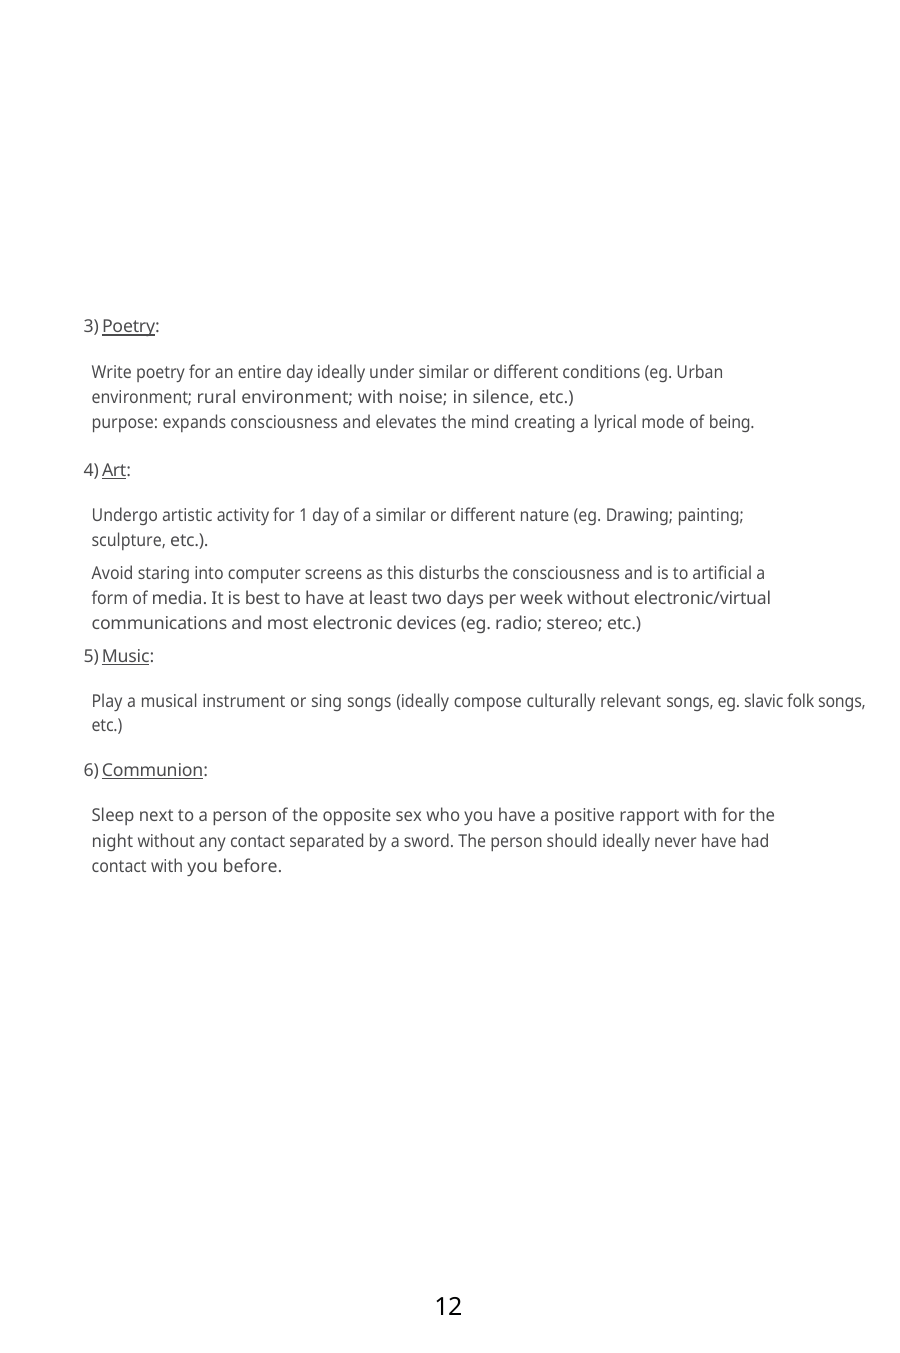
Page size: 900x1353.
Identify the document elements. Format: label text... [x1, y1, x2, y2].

text Undergo artistic activity for 1 day of a similar or different nature (eg. Drawing; painting; sculpture, etc.). [91, 502, 804, 552]
text Play a musical instrument or sing songs (ideally compose culturally relevant songs, eg. slavic folk songs, etc.) [91, 688, 873, 737]
list Communion: [83, 758, 873, 782]
list Art: [83, 457, 873, 481]
text Avoid staring into computer screens as this disturbs the consciousness and is to artificial a form of media. It is best to have at least two days per week without electronic/virtual communications and most electronic devices (eg. radio; stereo; etc.) [91, 560, 804, 635]
text Sleep next to a person of the opposite sex who you have a positive rapport with for the night without any contact separated by a sword. The person should ideally never have had contact with you before. [91, 803, 794, 877]
text purpose: expands consciousness and elevates the mind creating a lyrical mode of being. [91, 410, 873, 433]
text Write poetry for an entire day ideally under similar or different conditions (eg. Urban environment; rural environment; with noise; in silence, etc.) [91, 359, 804, 408]
list Music: [83, 643, 873, 668]
list Poetry: [83, 314, 873, 338]
